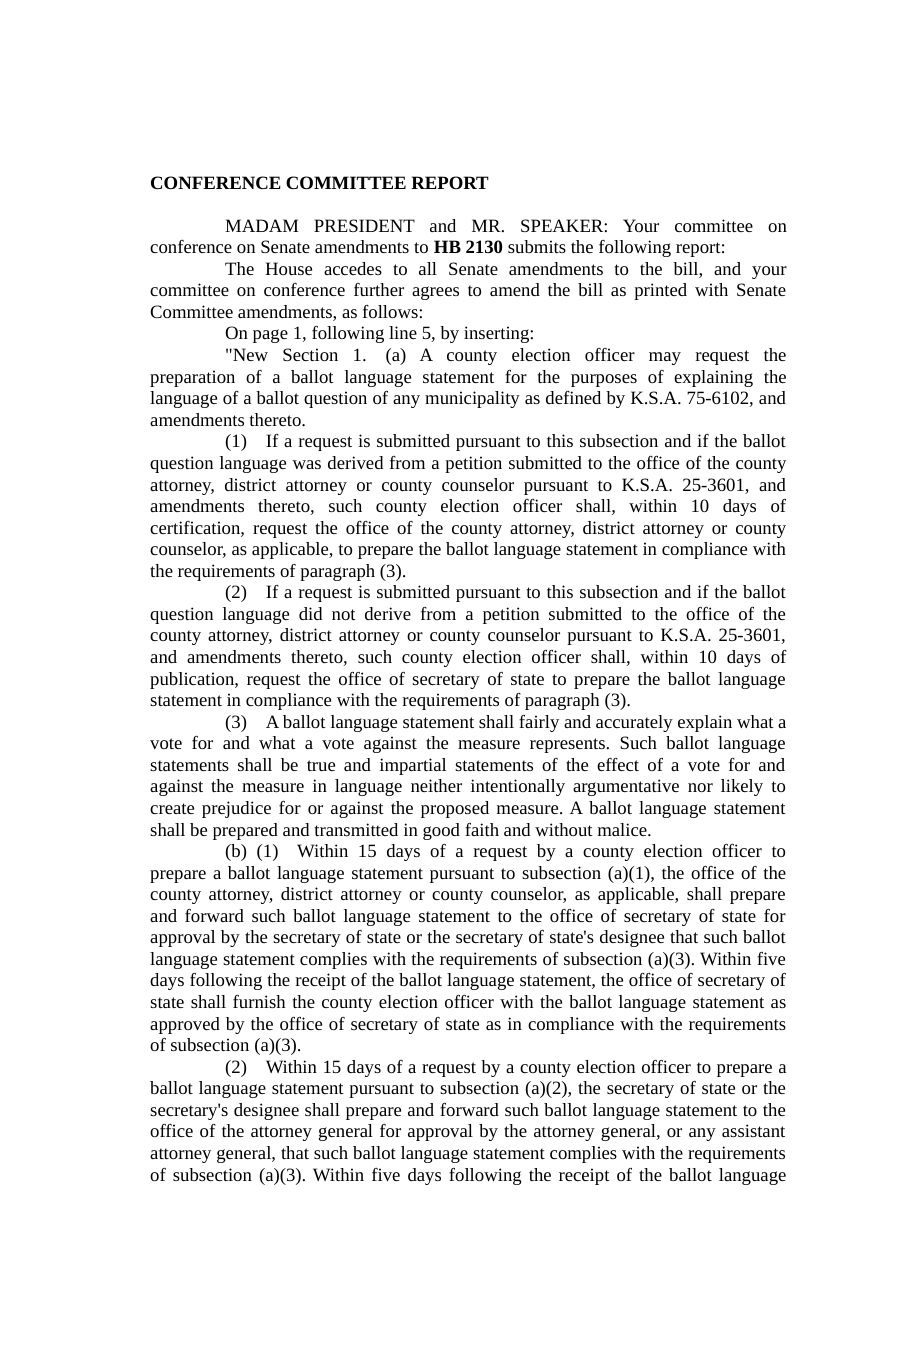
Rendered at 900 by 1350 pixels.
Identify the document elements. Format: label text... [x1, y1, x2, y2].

text On page 1, following line 5, by inserting: [150, 322, 787, 344]
text (2) If a request is submitted pursuant to this subsection and if the ballot question language did not derive from a petition submitted to the office of the county attorney, district attorney or county counselor pursuant to K.S.A. 25-3601, and amendments thereto, such county election officer shall, within 10 days of publication, request the office of secretary of state to prepare the ballot language statement in compliance with the requirements of paragraph (3). [150, 581, 787, 711]
text (b) (1) Within 15 days of a request by a county election officer to prepare a ballot language statement pursuant to subsection (a)(1), the office of the county attorney, district attorney or county counselor, as applicable, shall prepare and forward such ballot language statement to the office of secretary of state for approval by the secretary of state or the secretary of state's designee that such ballot language statement complies with the requirements of subsection (a)(3). Within five days following the receipt of the ballot language statement, the office of secretary of state shall furnish the county election officer with the ballot language statement as approved by the office of secretary of state as in compliance with the requirements of subsection (a)(3). [150, 840, 787, 1056]
text (2) Within 15 days of a request by a county election officer to prepare a ballot language statement pursuant to subsection (a)(2), the secretary of state or the secretary's designee shall prepare and forward such ballot language statement to the office of the attorney general for approval by the attorney general, or any assistant attorney general, that such ballot language statement complies with the requirements of subsection (a)(3). Within five days following the receipt of the ballot language [150, 1056, 787, 1185]
text The House accedes to all Senate amendments to the bill, and your committee on conference further agrees to amend the bill as printed with Senate Committee amendments, as follows: [150, 258, 787, 322]
text (1) If a request is submitted pursuant to this subsection and if the ballot question language was derived from a petition submitted to the office of the county attorney, district attorney or county counselor pursuant to K.S.A. 25-3601, and amendments thereto, such county election officer shall, within 10 days of certification, request the office of the county attorney, district attorney or county counselor, as applicable, to prepare the ballot language statement in compliance with the requirements of paragraph (3). [150, 430, 787, 581]
text "New Section 1. (a) A county election officer may request the preparation of a ballot language statement for the purposes of explaining the language of a ballot question of any municipality as defined by K.S.A. 75-6102, and amendments thereto. [150, 344, 787, 430]
text MADAM PRESIDENT and MR. SPEAKER: Your committee on conference on Senate amendments to HB 2130 submits the following report: [150, 215, 787, 258]
text CONFERENCE COMMITTEE REPORT [150, 172, 787, 193]
text (3) A ballot language statement shall fairly and accurately explain what a vote for and what a vote against the measure represents. Such ballot language statements shall be true and impartial statements of the effect of a vote for and against the measure in language neither intentionally argumentative nor likely to create prejudice for or against the proposed measure. A ballot language statement shall be prepared and transmitted in good faith and without malice. [150, 711, 787, 840]
